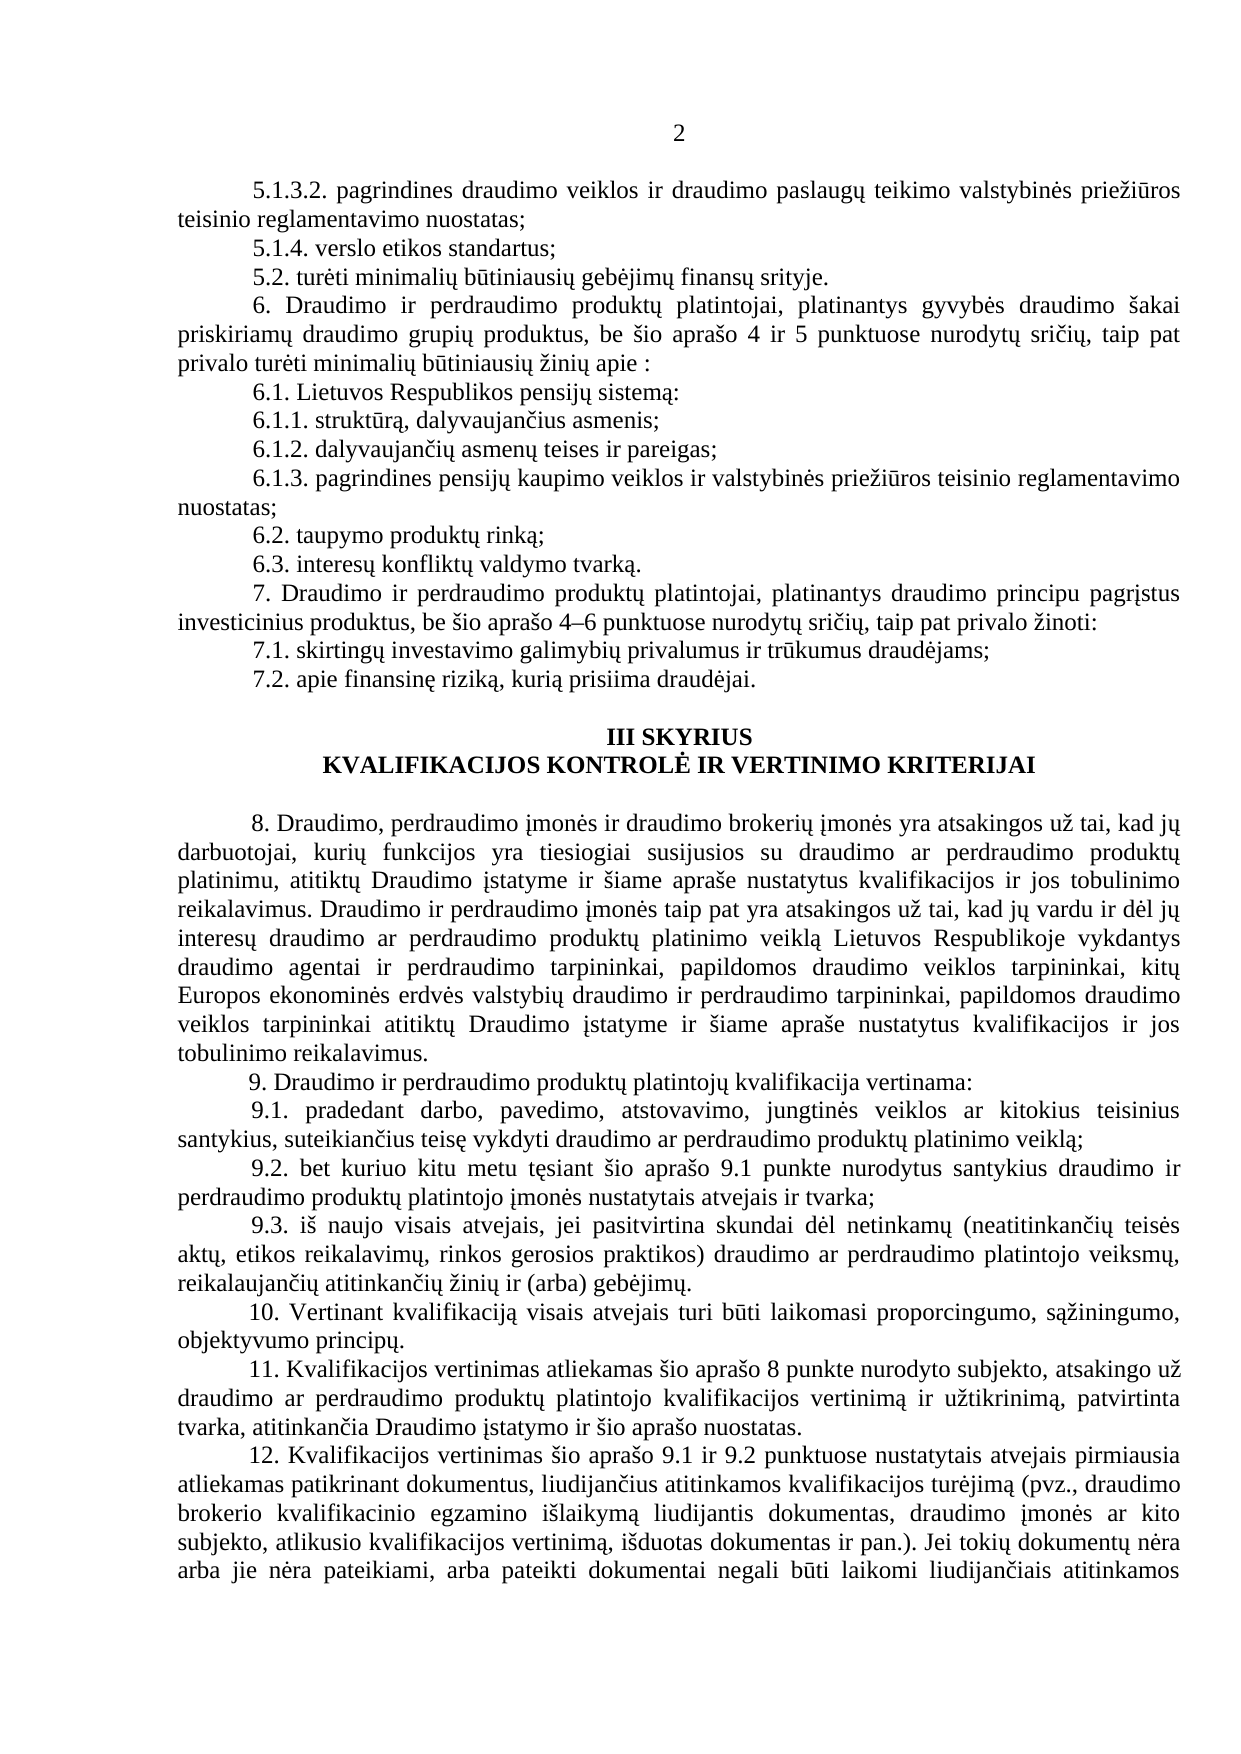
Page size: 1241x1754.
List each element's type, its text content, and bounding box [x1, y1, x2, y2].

text 5.1.4. verslo etikos standartus; [177, 233, 1181, 262]
text 6.1.2. dalyvaujančių asmenų teises ir pareigas; [177, 434, 1181, 463]
text 10. Vertinant kvalifikaciją visais atvejais turi būti laikomasi proporcingumo, sąžiningumo, objektyvumo principų. [177, 1297, 1181, 1354]
text 11. Kvalifikacijos vertinimas atliekamas šio aprašo 8 punkte nurodyto subjekto, atsakingo už draudimo ar perdraudimo produktų platintojo kvalifikacijos vertinimą ir užtikrinimą, patvirtinta tvarka, atitinkančia Draudimo įstatymo ir šio aprašo nuostatas. [177, 1354, 1181, 1441]
text 9.3. iš naujo visais atvejais, jei pasitvirtina skundai dėl netinkamų (neatitinkančių teisės aktų, etikos reikalavimų, rinkos gerosios praktikos) draudimo ar perdraudimo platintojo veiksmų, reikalaujančių atitinkančių žinių ir (arba) gebėjimų. [177, 1211, 1181, 1297]
text 7. Draudimo ir perdraudimo produktų platintojai, platinantys draudimo principu pagrįstus investicinius produktus, be šio aprašo 4–6 punktuose nurodytų sričių, taip pat privalo žinoti: [177, 578, 1181, 636]
text 6.3. interesų konfliktų valdymo tvarką. [177, 549, 1181, 578]
text 6.1.1. struktūrą, dalyvaujančius asmenis; [177, 406, 1181, 434]
text 9.2. bet kuriuo kitu metu tęsiant šio aprašo 9.1 punkte nurodytus santykius draudimo ir perdraudimo produktų platintojo įmonės nustatytais atvejais ir tvarka; [177, 1153, 1181, 1211]
text 5.2. turėti minimalių būtiniausių gebėjimų finansų srityje. [177, 262, 1181, 291]
text 7.2. apie finansinę riziką, kurią prisiima draudėjai. [177, 664, 1181, 693]
text 6.1. Lietuvos Respublikos pensijų sistemą: [177, 377, 1181, 406]
text 6.2. taupymo produktų rinką; [177, 521, 1181, 549]
text KVALIFIKACIJOS KONTROLĖ IR VERTINIMO KRITERIJAI [177, 751, 1181, 779]
text 6. Draudimo ir perdraudimo produktų platintojai, platinantys gyvybės draudimo šakai priskiriamų draudimo grupių produktus, be šio aprašo 4 ir 5 punktuose nurodytų sričių, taip pat privalo turėti minimalių būtiniausių žinių apie : [177, 291, 1181, 377]
text 9.1. pradedant darbo, pavedimo, atstovavimo, jungtinės veiklos ar kitokius teisinius santykius, suteikiančius teisę vykdyti draudimo ar perdraudimo produktų platinimo veiklą; [177, 1096, 1181, 1153]
text 8. Draudimo, perdraudimo įmonės ir draudimo brokerių įmonės yra atsakingos už tai, kad jų darbuotojai, kurių funkcijos yra tiesiogiai susijusios su draudimo ar perdraudimo produktų platinimu, atitiktų Draudimo įstatyme ir šiame apraše nustatytus kvalifikacijos ir jos tobulinimo reikalavimus. Draudimo ir perdraudimo įmonės taip pat yra atsakingos už tai, kad jų vardu ir dėl jų interesų draudimo ar perdraudimo produktų platinimo veiklą Lietuvos Respublikoje vykdantys draudimo agentai ir perdraudimo tarpininkai, papildomos draudimo veiklos tarpininkai, kitų Europos ekonominės erdvės valstybių draudimo ir perdraudimo tarpininkai, papildomos draudimo veiklos tarpininkai atitiktų Draudimo įstatyme ir šiame apraše nustatytus kvalifikacijos ir jos tobulinimo reikalavimus. [177, 808, 1181, 1067]
text 6.1.3. pagrindines pensijų kaupimo veiklos ir valstybinės priežiūros teisinio reglamentavimo nuostatas; [177, 463, 1181, 521]
text 5.1.3.2. pagrindines draudimo veiklos ir draudimo paslaugų teikimo valstybinės priežiūros teisinio reglamentavimo nuostatas; [177, 176, 1181, 233]
text 9. Draudimo ir perdraudimo produktų platintojų kvalifikacija vertinama: [177, 1067, 1181, 1096]
text III SKYRIUS [177, 722, 1181, 751]
text 12. Kvalifikacijos vertinimas šio aprašo 9.1 ir 9.2 punktuose nustatytais atvejais pirmiausia atliekamas patikrinant dokumentus, liudijančius atitinkamos kvalifikacijos turėjimą (pvz., draudimo brokerio kvalifikacinio egzamino išlaikymą liudijantis dokumentas, draudimo įmonės ar kito subjekto, atlikusio kvalifikacijos vertinimą, išduotas dokumentas ir pan.). Jei tokių dokumentų nėra arba jie nėra pateikiami, arba pateikti dokumentai negali būti laikomi liudijančiais atitinkamos [177, 1441, 1181, 1584]
text 7.1. skirtingų investavimo galimybių privalumus ir trūkumus draudėjams; [177, 636, 1181, 664]
